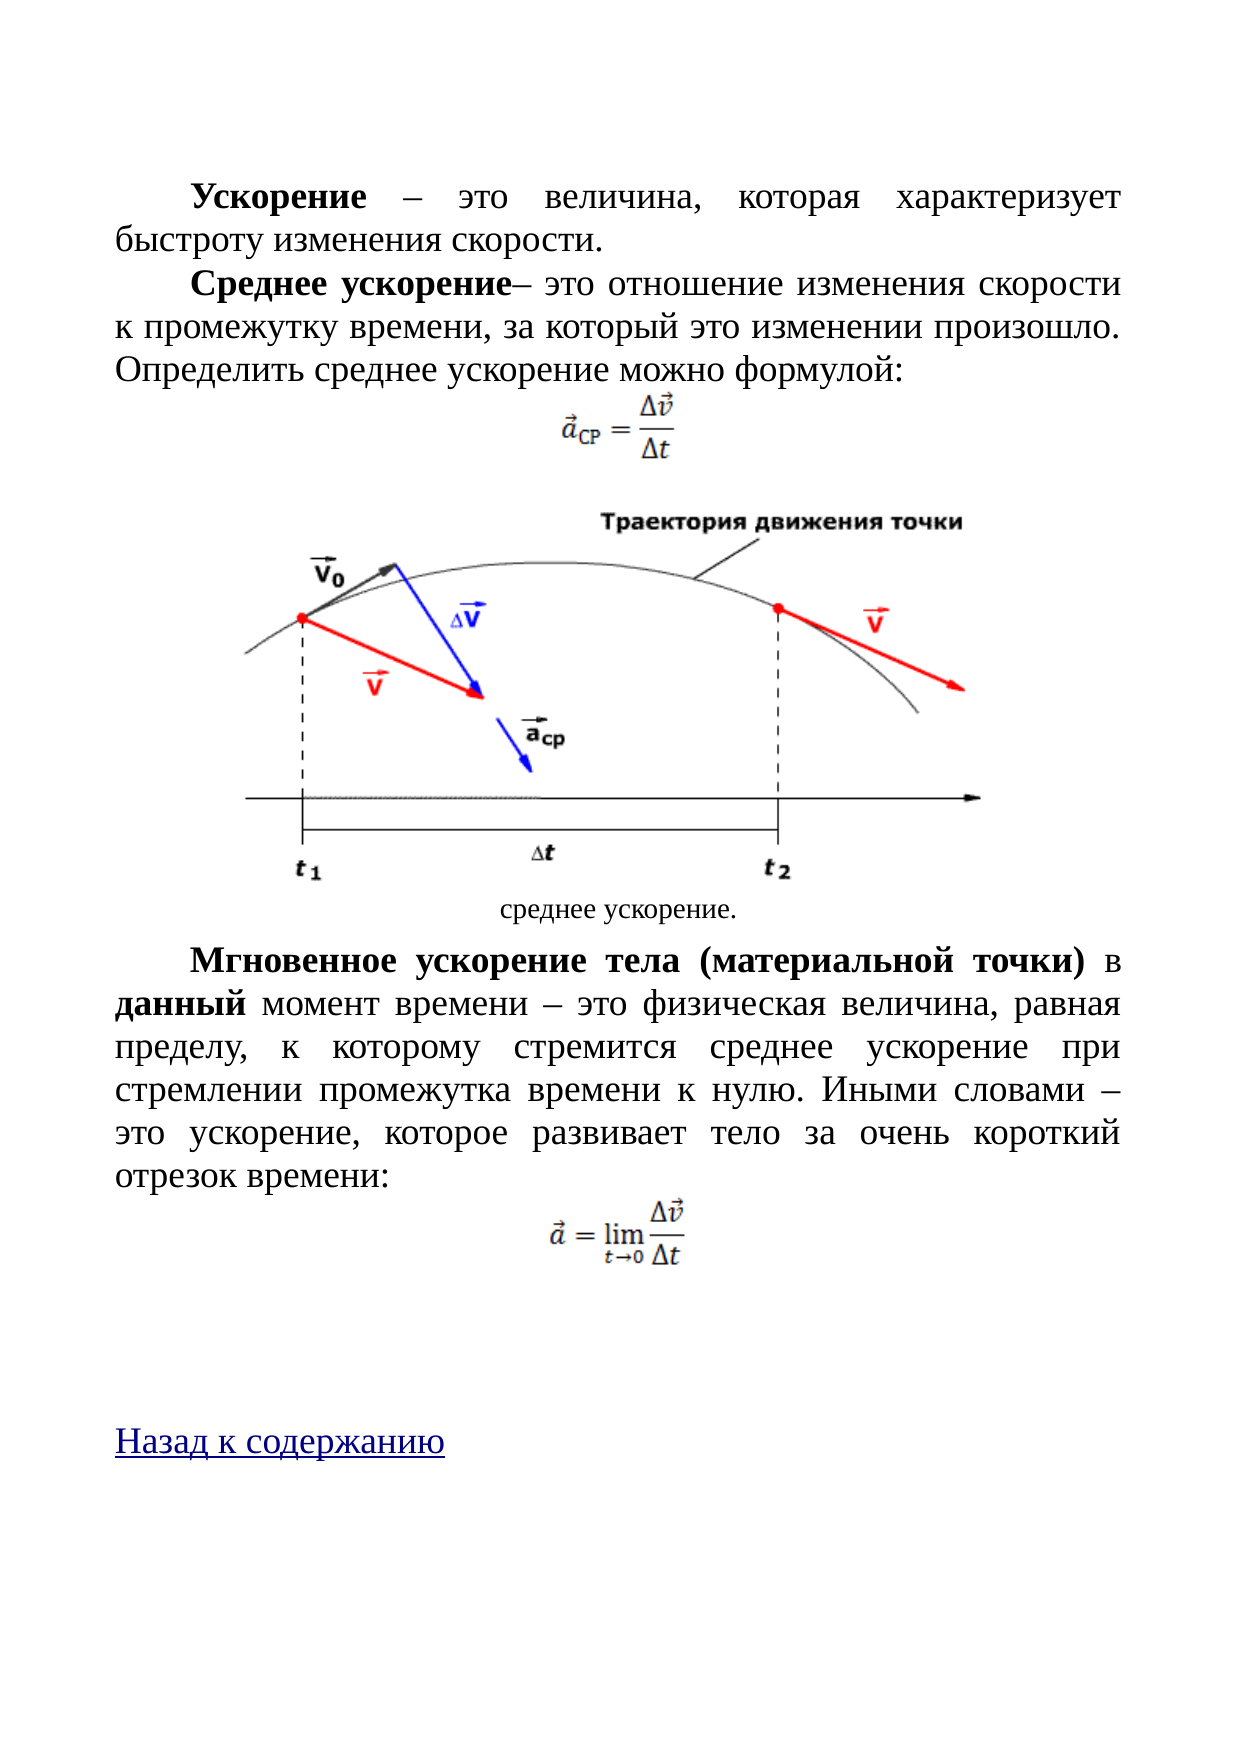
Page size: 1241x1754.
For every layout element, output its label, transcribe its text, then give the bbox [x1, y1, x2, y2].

picture [227, 500, 1009, 892]
text Назад к содержанию [114, 1418, 1122, 1462]
text Мгновенное ускорение тела (материальной точки) в данный момент времени – это физическая величина, равная пределу, к которому стремится среднее ускорение при стремлении промежутка времени к нулю. Иными словами – это ускорение, которое развивает тело за очень короткий отрезок времени: [114, 937, 1122, 1196]
picture [558, 389, 679, 460]
text среднее ускорение. [114, 501, 1122, 925]
text Ускорение – это величина, которая характеризует быстроту изменения скорости. [114, 174, 1122, 260]
text Среднее ускорение– это отношение изменения скорости к промежутку времени, за который это изменении произошло. Определить среднее ускорение можно формулой: [114, 260, 1122, 389]
picture [546, 1196, 691, 1268]
